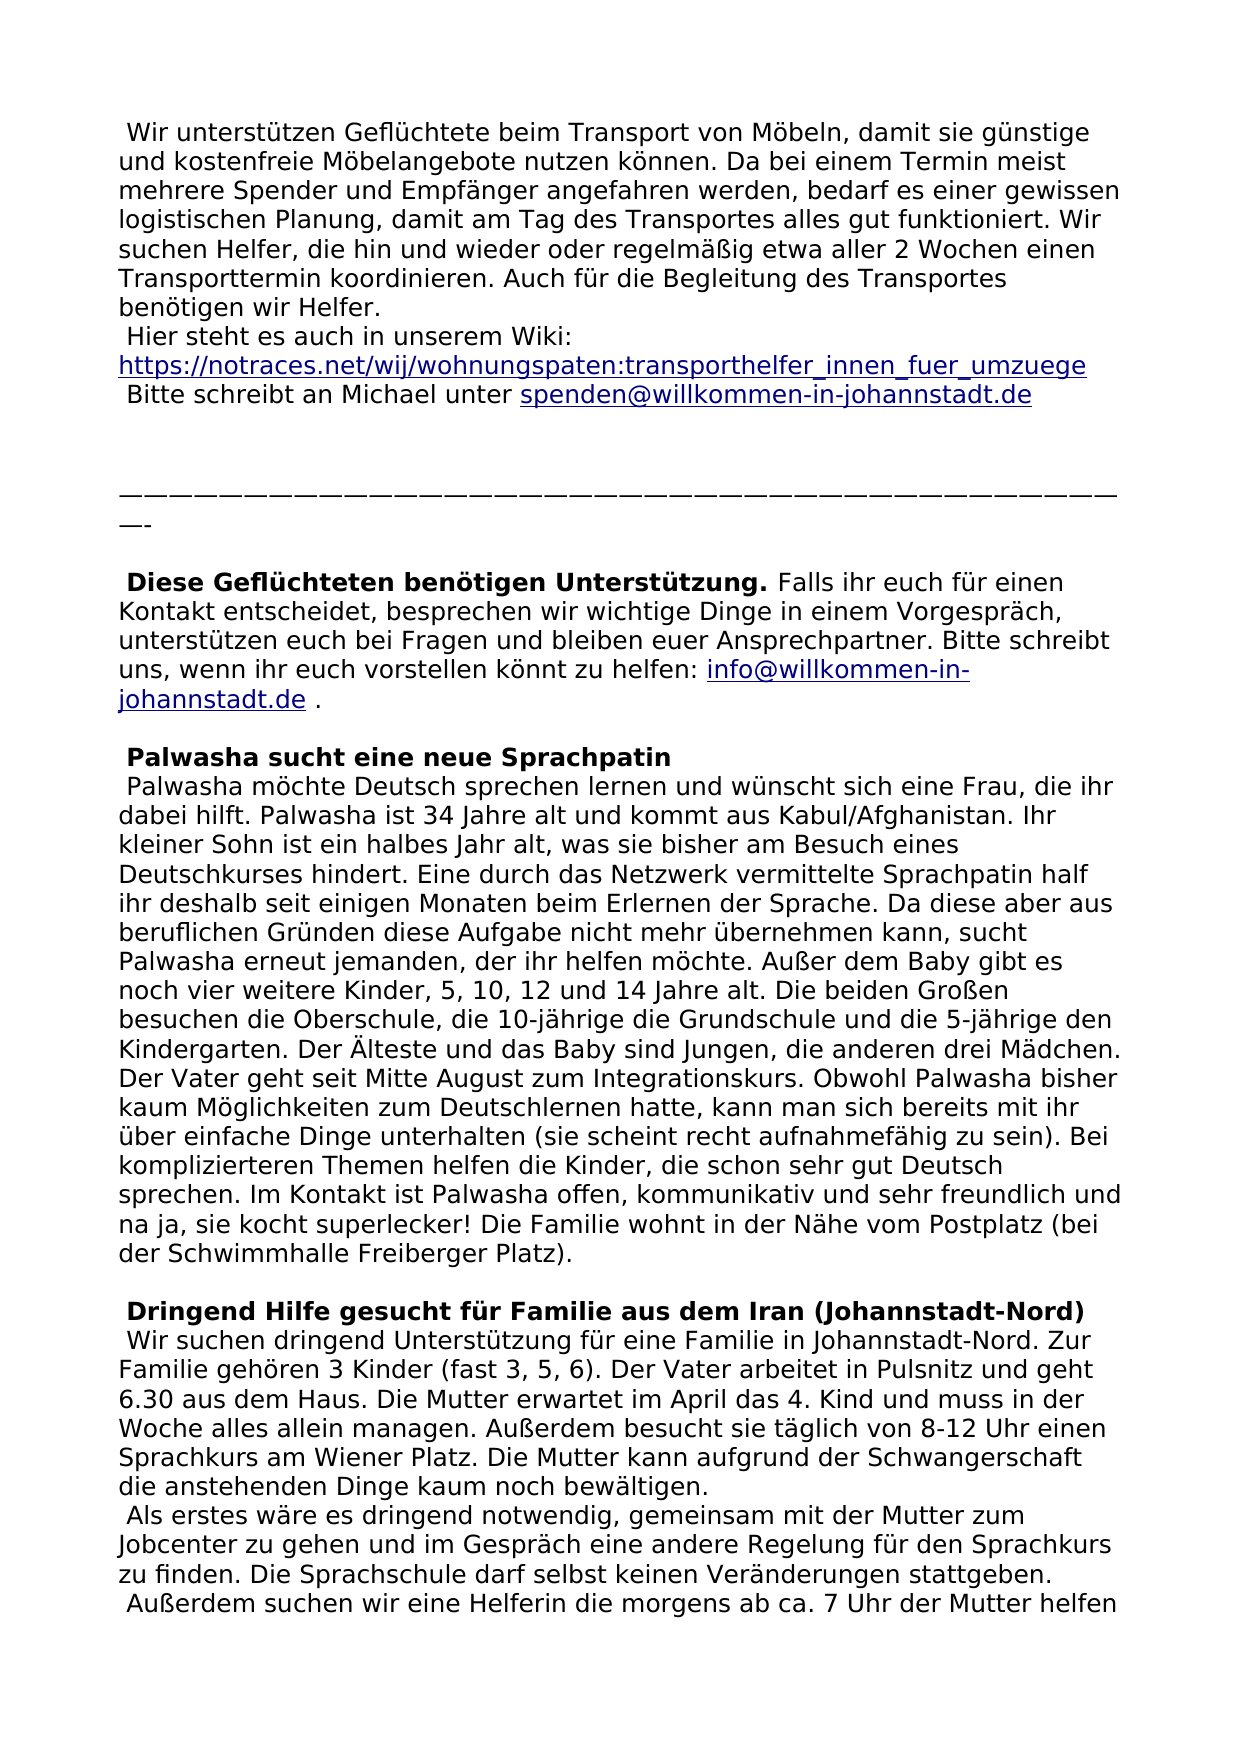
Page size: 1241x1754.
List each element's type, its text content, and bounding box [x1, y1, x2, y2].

text Wir unterstützen Geflüchtete beim Transport von Möbeln, damit sie günstige und kostenfreie Möbelangebote nutzen können. Da bei einem Termin meist mehrere Spender und Empfänger angefahren werden, bedarf es einer gewissen logistischen Planung, damit am Tag des Transportes alles gut funktioniert. Wir suchen Helfer, die hin und wieder oder regelmäßig etwa aller 2 Wochen einen Transporttermin koordinieren. Auch für die Begleitung des Transportes benötigen wir Helfer. Hier steht es auch in unserem Wiki: https://notraces.net/wij/wohnungspaten:transporthelfer_innen_fuer_umzuege Bitte schreibt an Michael unter spenden@willkommen-in-johannstadt.de [118, 118, 1122, 410]
text —————————————————————————————————————————- Diese Geflüchteten benötigen Unterstützung. Falls ihr euch für einen Kontakt entscheidet, besprechen wir wichtige Dinge in einem Vorgespräch, unterstützen euch bei Fragen und bleiben euer Ansprechpartner. Bitte schreibt uns, wenn ihr euch vorstellen könnt zu helfen: info@willkommen-in-johannstadt.de . Palwasha sucht eine neue Sprachpatin Palwasha möchte Deutsch sprechen lernen und wünscht sich eine Frau, die ihr dabei hilft. Palwasha ist 34 Jahre alt und kommt aus Kabul/Afghanistan. Ihr kleiner Sohn ist ein halbes Jahr alt, was sie bisher am Besuch eines Deutschkurses hindert. Eine durch das Netzwerk vermittelte Sprachpatin half ihr deshalb seit einigen Monaten beim Erlernen der Sprache. Da diese aber aus beruflichen Gründen diese Aufgabe nicht mehr übernehmen kann, sucht Palwasha erneut jemanden, der ihr helfen möchte. Außer dem Baby gibt es noch vier weitere Kinder, 5, 10, 12 und 14 Jahre alt. Die beiden Großen besuchen die Oberschule, die 10-jährige die Grundschule und die 5-jährige den Kindergarten. Der Älteste und das Baby sind Jungen, die anderen drei Mädchen. Der Vater geht seit Mitte August zum Integrationskurs. Obwohl Palwasha bisher kaum Möglichkeiten zum Deutschlernen hatte, kann man sich bereits mit ihr über einfache Dinge unterhalten (sie scheint recht aufnahmefähig zu sein). Bei komplizierteren Themen helfen die Kinder, die schon sehr gut Deutsch sprechen. Im Kontakt ist Palwasha offen, kommunikativ und sehr freundlich und na ja, sie kocht superlecker! Die Familie wohnt in der Nähe vom Postplatz (bei der Schwimmhalle Freiberger Platz). Dringend Hilfe gesucht für Familie aus dem Iran (Johannstadt-Nord) Wir suchen dringend Unterstützung für eine Familie in Johannstadt-Nord. Zur Familie gehören 3 Kinder (fast 3, 5, 6). Der Vater arbeitet in Pulsnitz und geht 6.30 aus dem Haus. Die Mutter erwartet im April das 4. Kind und muss in der Woche alles allein managen. Außerdem besucht sie täglich von 8-12 Uhr einen Sprachkurs am Wiener Platz. Die Mutter kann aufgrund der Schwangerschaft die anstehenden Dinge kaum noch bewältigen. Als erstes wäre es dringend notwendig, gemeinsam mit der Mutter zum Jobcenter zu gehen und im Gespräch eine andere Regelung für den Sprachkurs zu finden. Die Sprachschule darf selbst keinen Veränderungen stattgeben. Außerdem suchen wir eine Helferin die morgens ab ca. 7 Uhr der Mutter helfen [118, 422, 1122, 1618]
